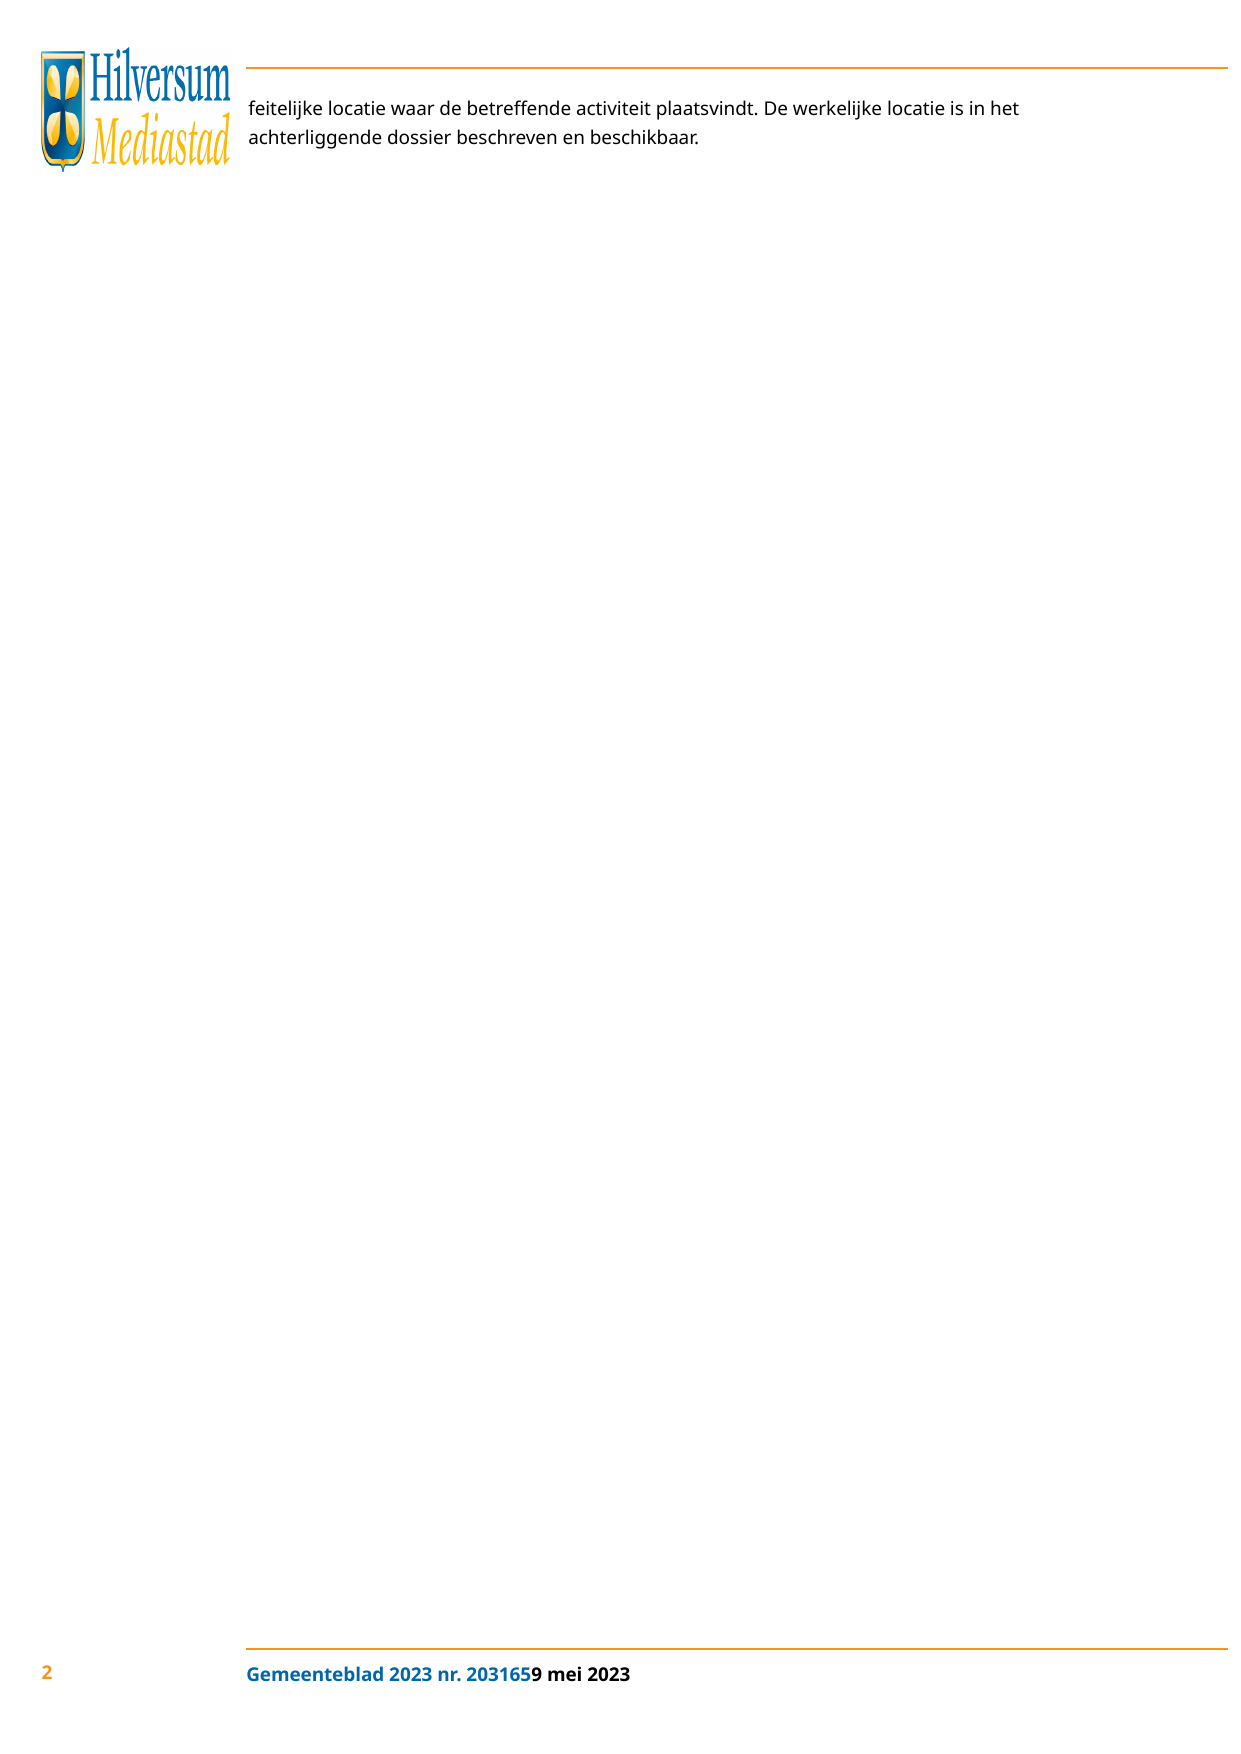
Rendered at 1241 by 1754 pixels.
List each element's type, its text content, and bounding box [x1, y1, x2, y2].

text feitelijke locatie waar de betreffende activiteit plaatsvindt. De werkelijke locatie is in het achterliggende dossier beschreven en beschikbaar. [248, 95, 1152, 150]
picture [41, 47, 231, 172]
